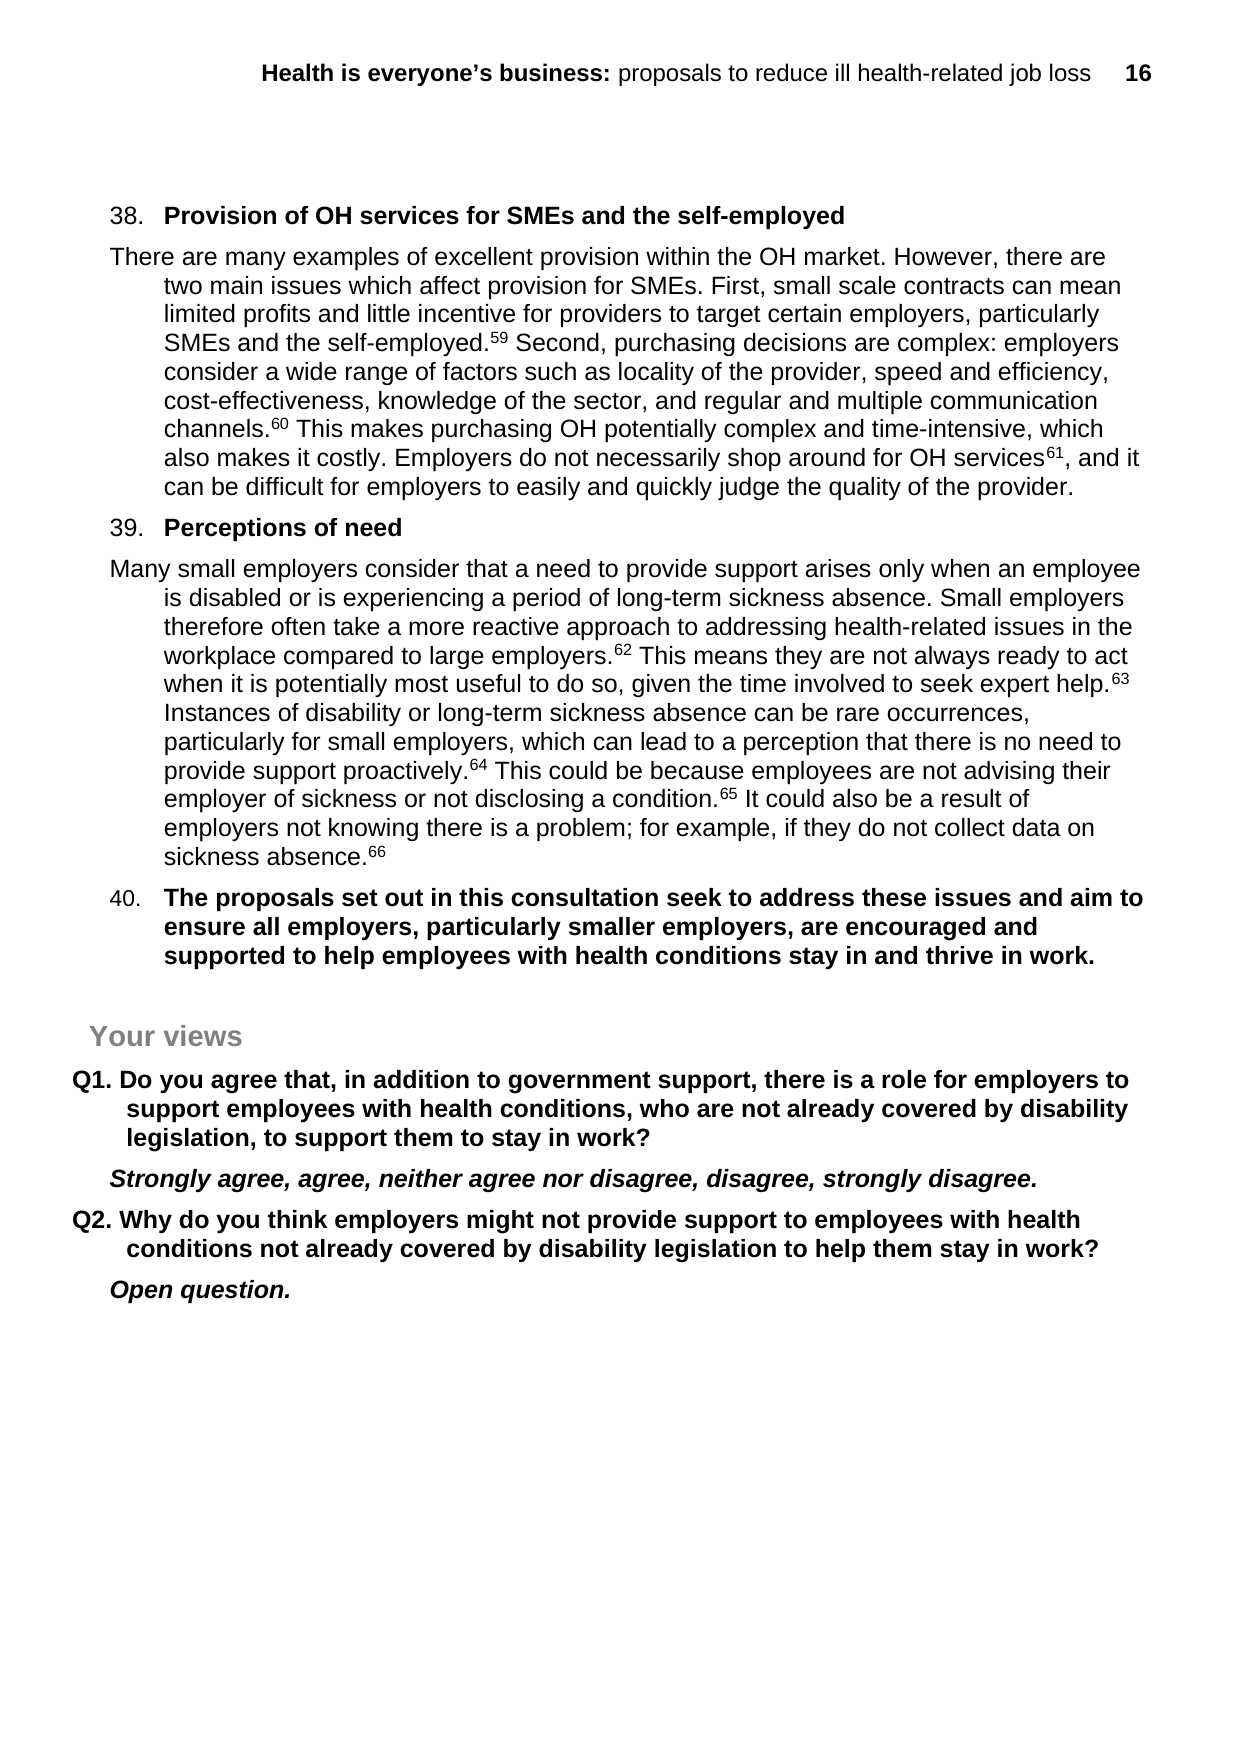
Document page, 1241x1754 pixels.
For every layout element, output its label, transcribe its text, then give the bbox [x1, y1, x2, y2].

text There are many examples of excellent provision within the OH market. However, there are two main issues which affect provision for SMEs. First, small scale contracts can mean limited profits and little incentive for providers to target certain employers, particularly SMEs and the self-employed. Second, purchasing decisions are complex: employers consider a wide range of factors such as locality of the provider, speed and efficiency, cost-effectiveness, knowledge of the sector, and regular and multiple communication channels. This makes purchasing OH potentially complex and time-intensive, which also makes it costly. Employers do not necessarily shop around for OH services, and it can be difficult for employers to easily and quickly judge the quality of the provider. [109, 242, 1152, 501]
text Open question. [109, 1275, 1152, 1304]
subtitle Your views [89, 1019, 1152, 1053]
list The proposals set out in this consultation seek to address these issues and aim to ensure all employers, particularly smaller employers, are encouraged and supported to help employees with health conditions stay in and thrive in work. [109, 883, 1152, 969]
text Strongly agree, agree, neither agree nor disagree, disagree, strongly disagree. [109, 1164, 1152, 1193]
list Provision of OH services for SMEs and the self-employed [109, 201, 1152, 229]
list Perceptions of need [109, 513, 1152, 542]
text Q1. Do you agree that, in addition to government support, there is a role for employers to support employees with health conditions, who are not already covered by disability legislation, to support them to stay in work? [72, 1065, 1152, 1152]
text Q2. Why do you think employers might not provide support to employees with health conditions not already covered by disability legislation to help them stay in work? [72, 1205, 1152, 1263]
text Many small employers consider that a need to provide support arises only when an employee is disabled or is experiencing a period of long-term sickness absence. Small employers therefore often take a more reactive approach to addressing health-related issues in the workplace compared to large employers. This means they are not always ready to act when it is potentially most useful to do so, given the time involved to seek expert help. Instances of disability or long-term sickness absence can be rare occurrences, particularly for small employers, which can lead to a perception that there is no need to provide support proactively. This could be because employees are not advising their employer of sickness or not disclosing a condition. It could also be a result of employers not knowing there is a problem; for example, if they do not collect data on sickness absence. [109, 554, 1152, 871]
